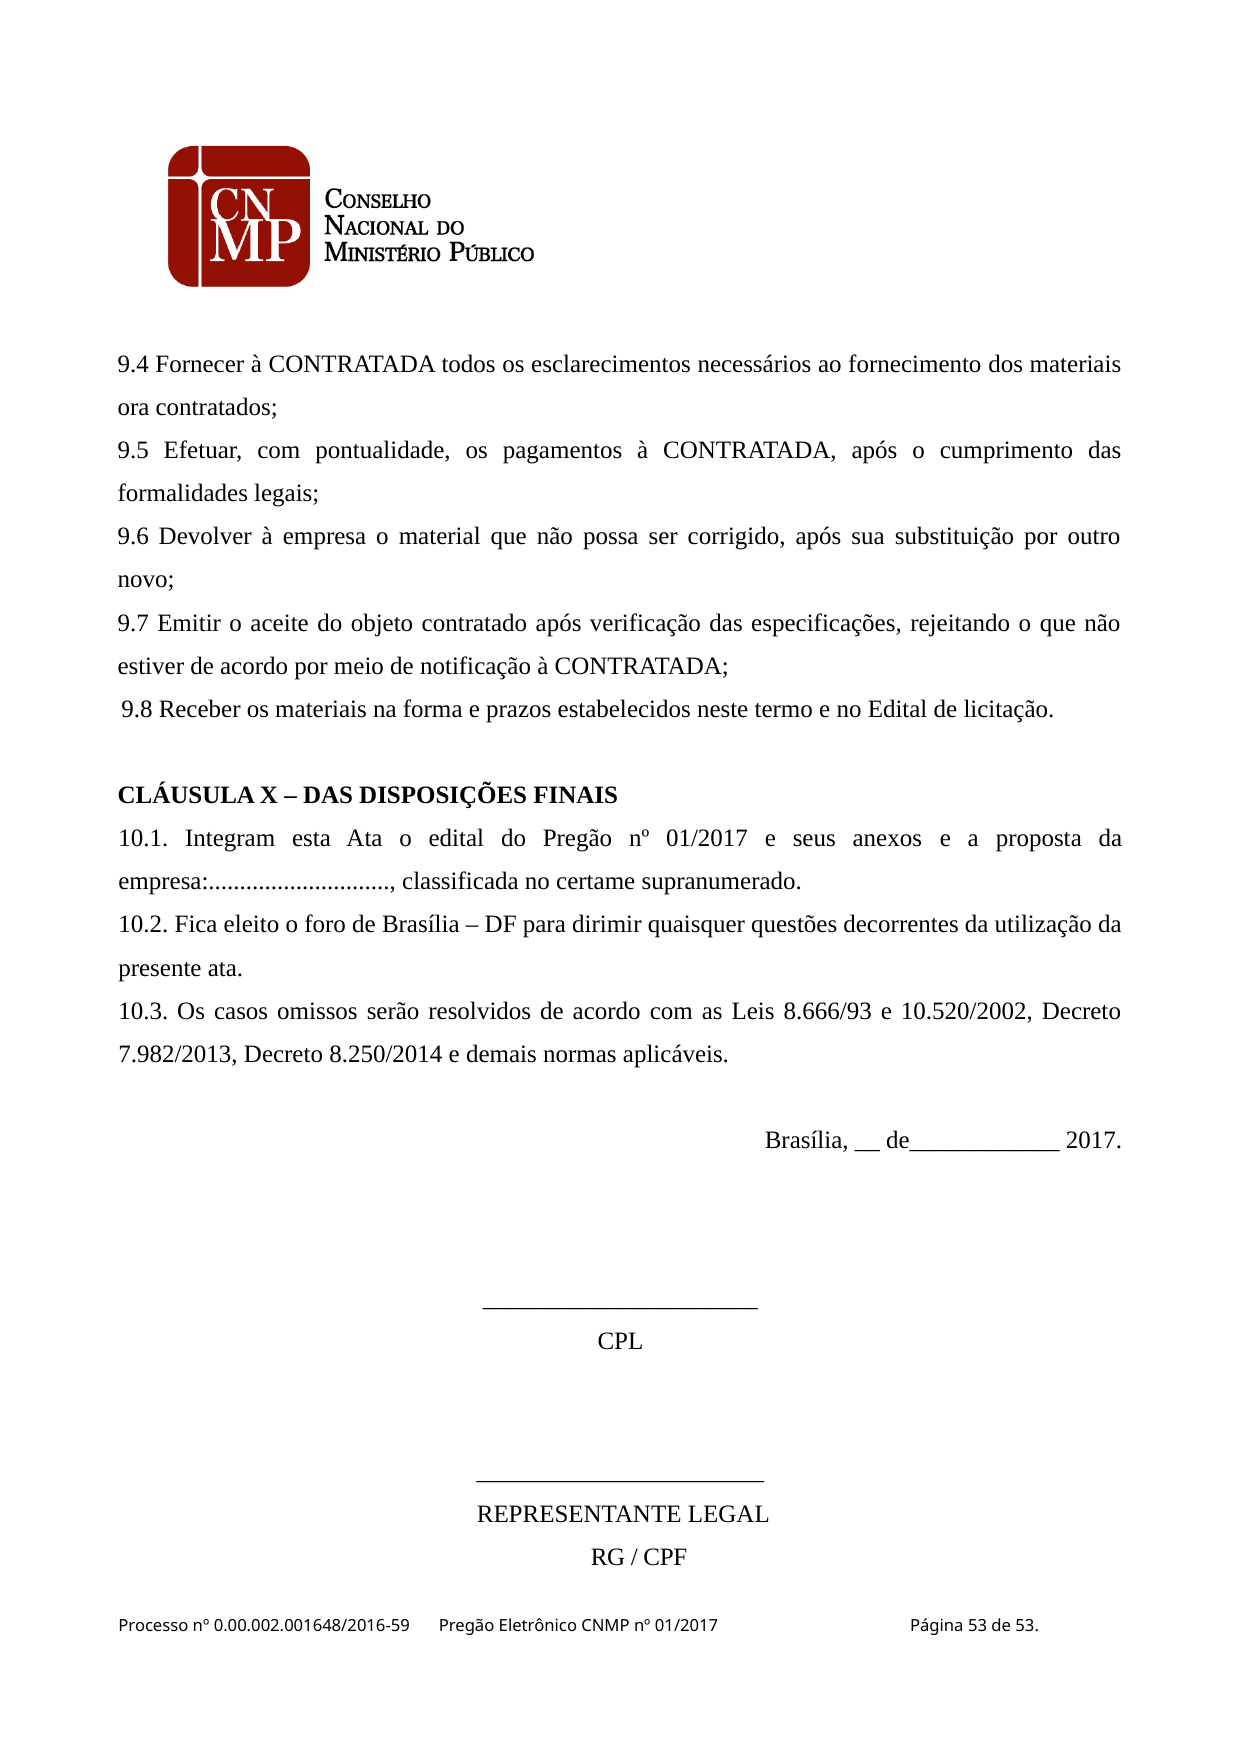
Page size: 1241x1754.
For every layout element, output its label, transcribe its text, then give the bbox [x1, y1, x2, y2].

text CPL [118, 1326, 1122, 1355]
text 10.3. Os casos omissos serão resolvidos de acordo com as Leis 8.666/93 e 10.520/2002, Decreto 7.982/2013, Decreto 8.250/2014 e demais normas aplicáveis. [118, 996, 1122, 1068]
text REPRESENTANTE LEGAL [118, 1499, 1122, 1528]
text Brasília, __ de____________ 2017. [118, 1125, 1122, 1154]
list 9.8 Receber os materiais na forma e prazos estabelecidos neste termo e no Edital de licitação. [83, 694, 1122, 723]
text CLÁUSULA X – DAS DISPOSIÇÕES FINAIS [117, 780, 1122, 809]
list 9.6 Devolver à empresa o material que não possa ser corrigido, após sua substituição por outro novo; [117, 521, 1122, 593]
picture [143, 123, 550, 309]
text 10.1. Integram esta Ata o edital do Pregão nº 01/2017 e seus anexos e a proposta da empresa:............................., classificada no certame supranumerado. [118, 823, 1122, 895]
text ______________________ [118, 1283, 1122, 1312]
list 9.5 Efetuar, com pontualidade, os pagamentos à CONTRATADA, após o cumprimento das formalidades legais; [117, 435, 1122, 507]
text 10.2. Fica eleito o foro de Brasília – DF para dirimir quaisquer questões decorrentes da utilização da presente ata. [118, 909, 1122, 981]
text _______________________ [118, 1456, 1122, 1484]
list 9.7 Emitir o aceite do objeto contratado após verificação das especificações, rejeitando o que não estiver de acordo por meio de notificação à CONTRATADA; [117, 608, 1122, 679]
list 9.4 Fornecer à CONTRATADA todos os esclarecimentos necessários ao fornecimento dos materiais ora contratados; [117, 349, 1122, 421]
text RG / CPF [156, 1542, 1122, 1571]
